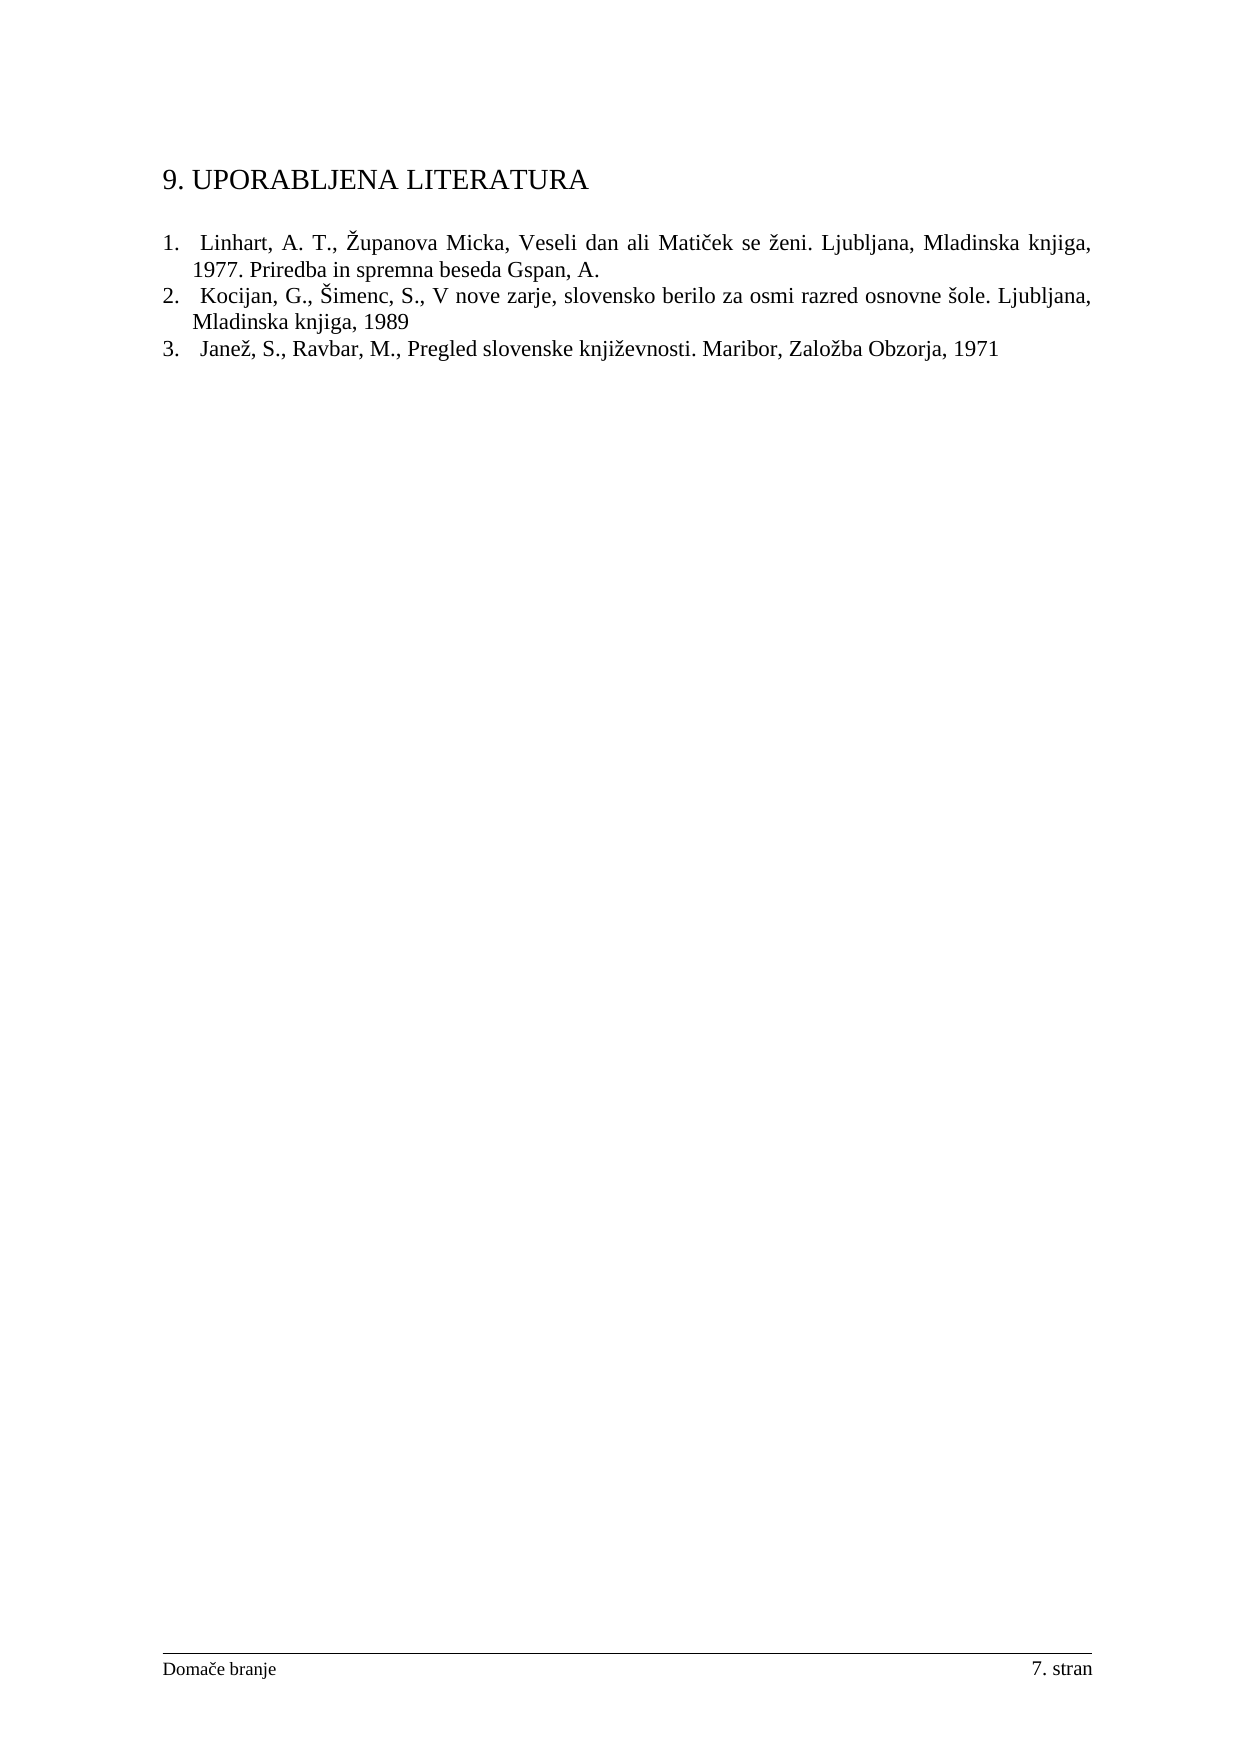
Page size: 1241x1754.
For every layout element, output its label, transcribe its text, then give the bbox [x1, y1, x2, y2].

list Janež, S., Ravbar, M., Pregled slovenske književnosti. Maribor, Založba Obzorja, 1971 [162, 335, 1092, 361]
list Linhart, A. T., Županova Micka, Veseli dan ali Matiček se ženi. Ljubljana, Mladinska knjiga, 1977. Priredba in spremna beseda Gspan, A. [162, 229, 1092, 282]
text 9. uporabljena literatura [162, 162, 1092, 196]
list Kocijan, G., Šimenc, S., V nove zarje, slovensko berilo za osmi razred osnovne šole. Ljubljana, Mladinska knjiga, 1989 [162, 282, 1092, 335]
